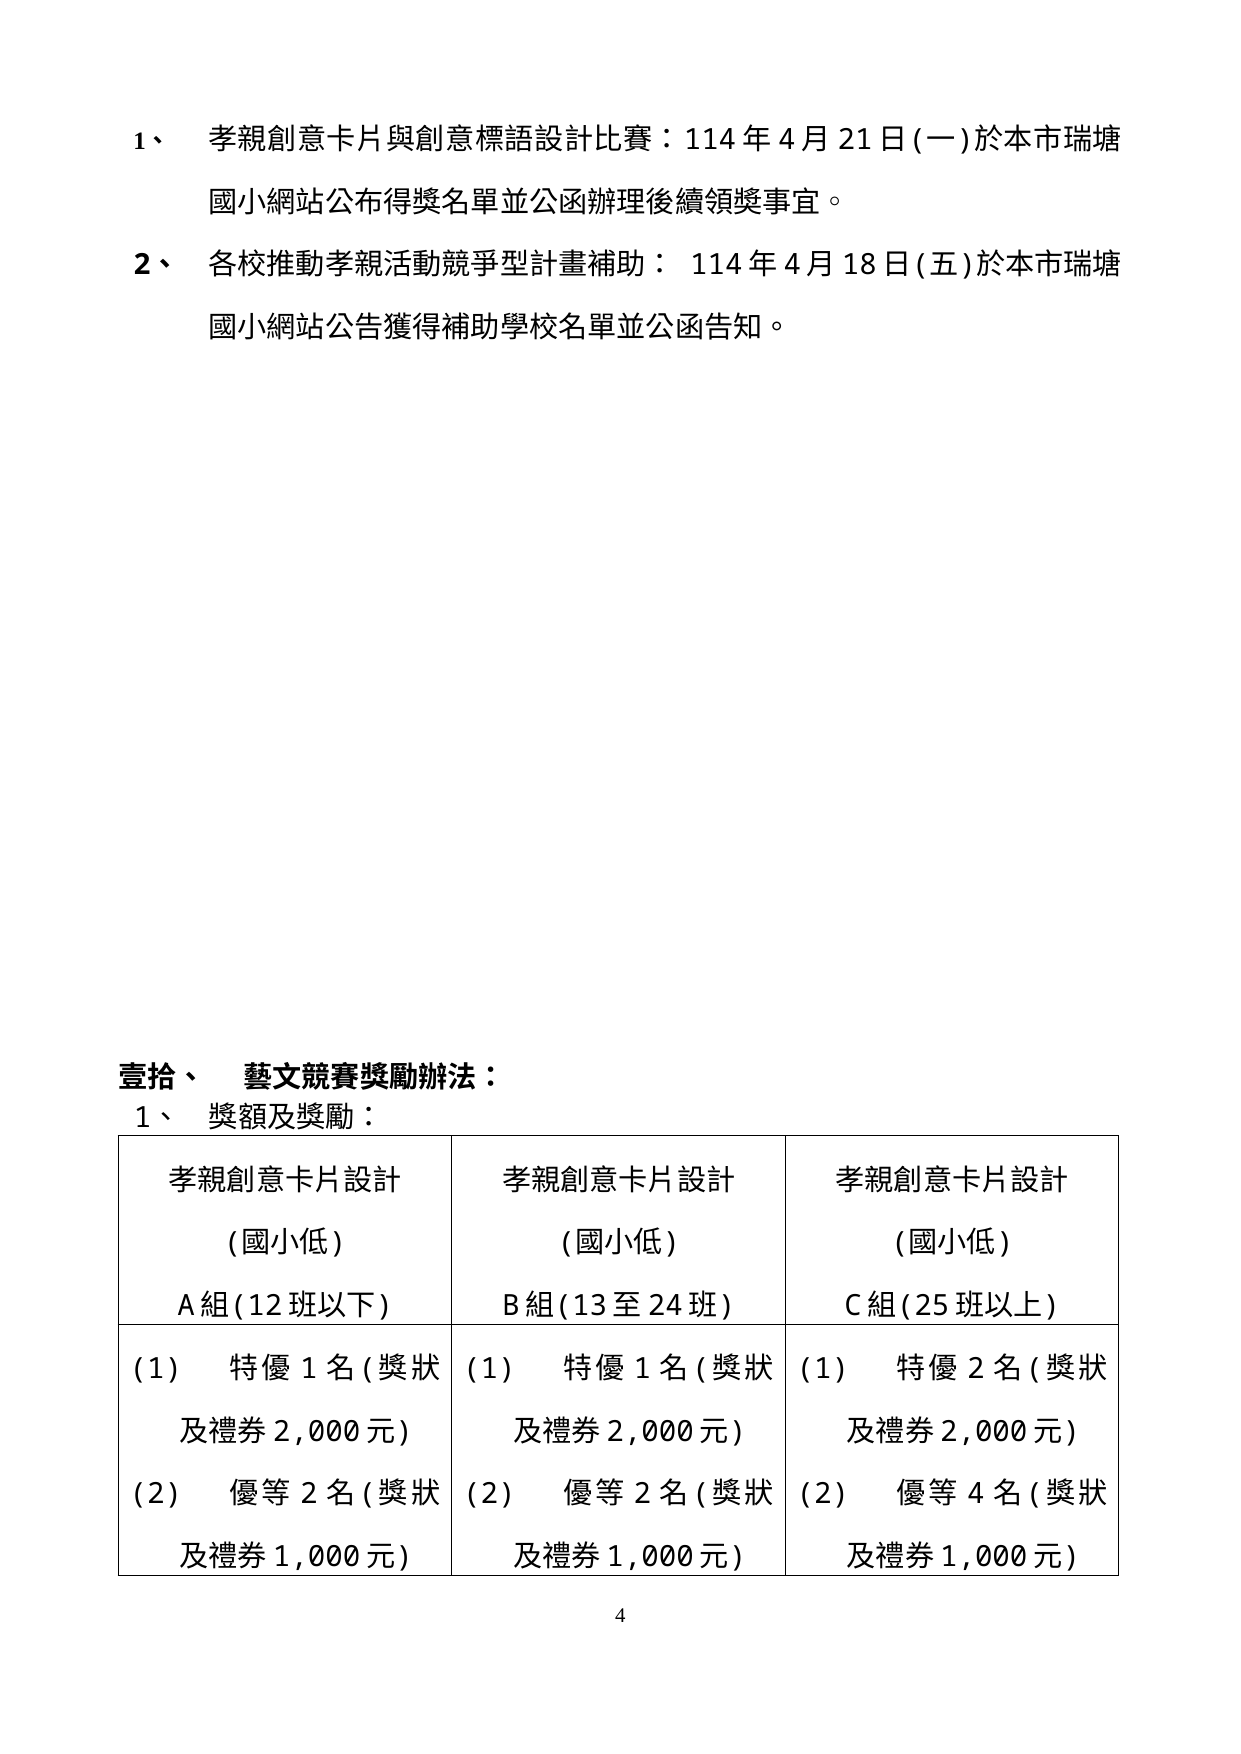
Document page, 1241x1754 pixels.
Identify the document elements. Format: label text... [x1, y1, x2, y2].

table_cell 特優1名(獎狀及禮券2,000元) 優等2名(獎狀及禮券1,000元) 佳作6名(獎狀及禮券500元) [119, 1325, 451, 1575]
table_cell 特優2名(獎狀及禮券2,000元) 優等4名(獎狀及禮券1,000元) 佳作12名(獎狀及禮券500元) [786, 1325, 1118, 1575]
list 獎額及獎勵： [134, 1096, 1122, 1135]
table_header 孝親創意卡片設計 (國小低) B組(13至24班) [452, 1136, 785, 1324]
list 各校推動孝親活動競爭型計畫補助： 114年4月18日(五)於本市瑞塘國小網站公告獲得補助學校名單並公函告知。 [133, 221, 1122, 346]
table_header 孝親創意卡片設計 (國小低) A組(12班以下) [119, 1136, 451, 1324]
list 孝親創意卡片與創意標語設計比賽：114年4月21日(一)於本市瑞塘國小網站公布得獎名單並公函辦理後續領奬事宜◦ [133, 96, 1122, 221]
table_header 孝親創意卡片設計 (國小低) C組(25班以上) [786, 1136, 1118, 1324]
list 藝文競賽獎勵辦法： [118, 1033, 1122, 1096]
table_cell 特優1名(獎狀及禮券2,000元) 優等2名(獎狀及禮券1,000元) 佳作6名(獎狀及禮券500元) [452, 1325, 785, 1575]
